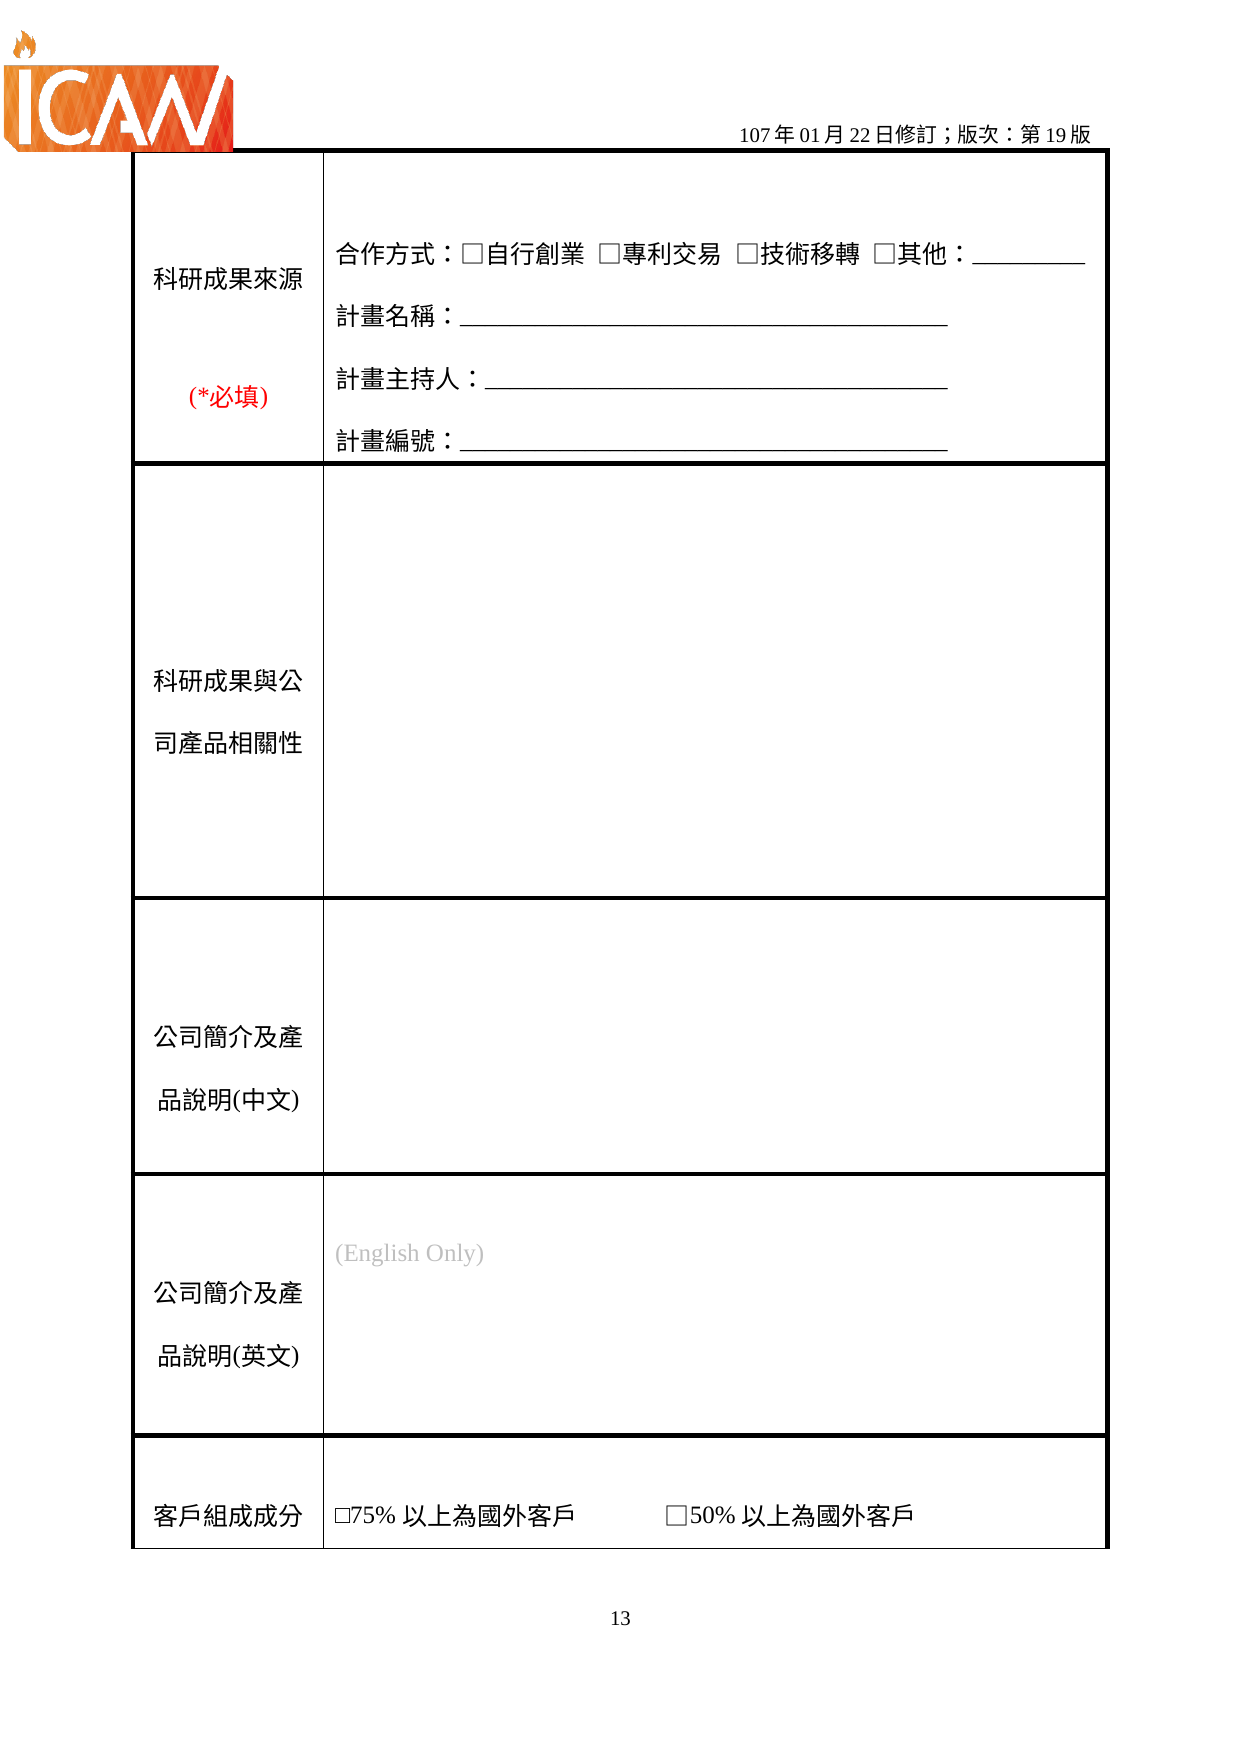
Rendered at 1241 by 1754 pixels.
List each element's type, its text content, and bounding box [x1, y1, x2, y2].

table_cell [324, 900, 1105, 1171]
table_cell 公司簡介及產品說明(英文) [135, 1176, 323, 1433]
table_cell 客戶組成成分 [135, 1438, 323, 1548]
table_cell 合作方式：□自行創業 □專利交易 □技術移轉 □其他：_________ 計畫名稱：_______________________________________ 計畫主持人：_____________________________________ 計畫編號：_______________________________________ [324, 153, 1105, 461]
table_cell 科研成果與公司產品相關性 [135, 466, 323, 896]
table_cell (English Only) [324, 1176, 1105, 1433]
table_cell 科研成果來源 (*必填) [135, 153, 323, 461]
table_cell □75% 以上為國外客戶 □50% 以上為國外客戶 [324, 1438, 1105, 1548]
table_cell 公司簡介及產品說明(中文) [135, 900, 323, 1171]
table_cell [324, 466, 1105, 896]
